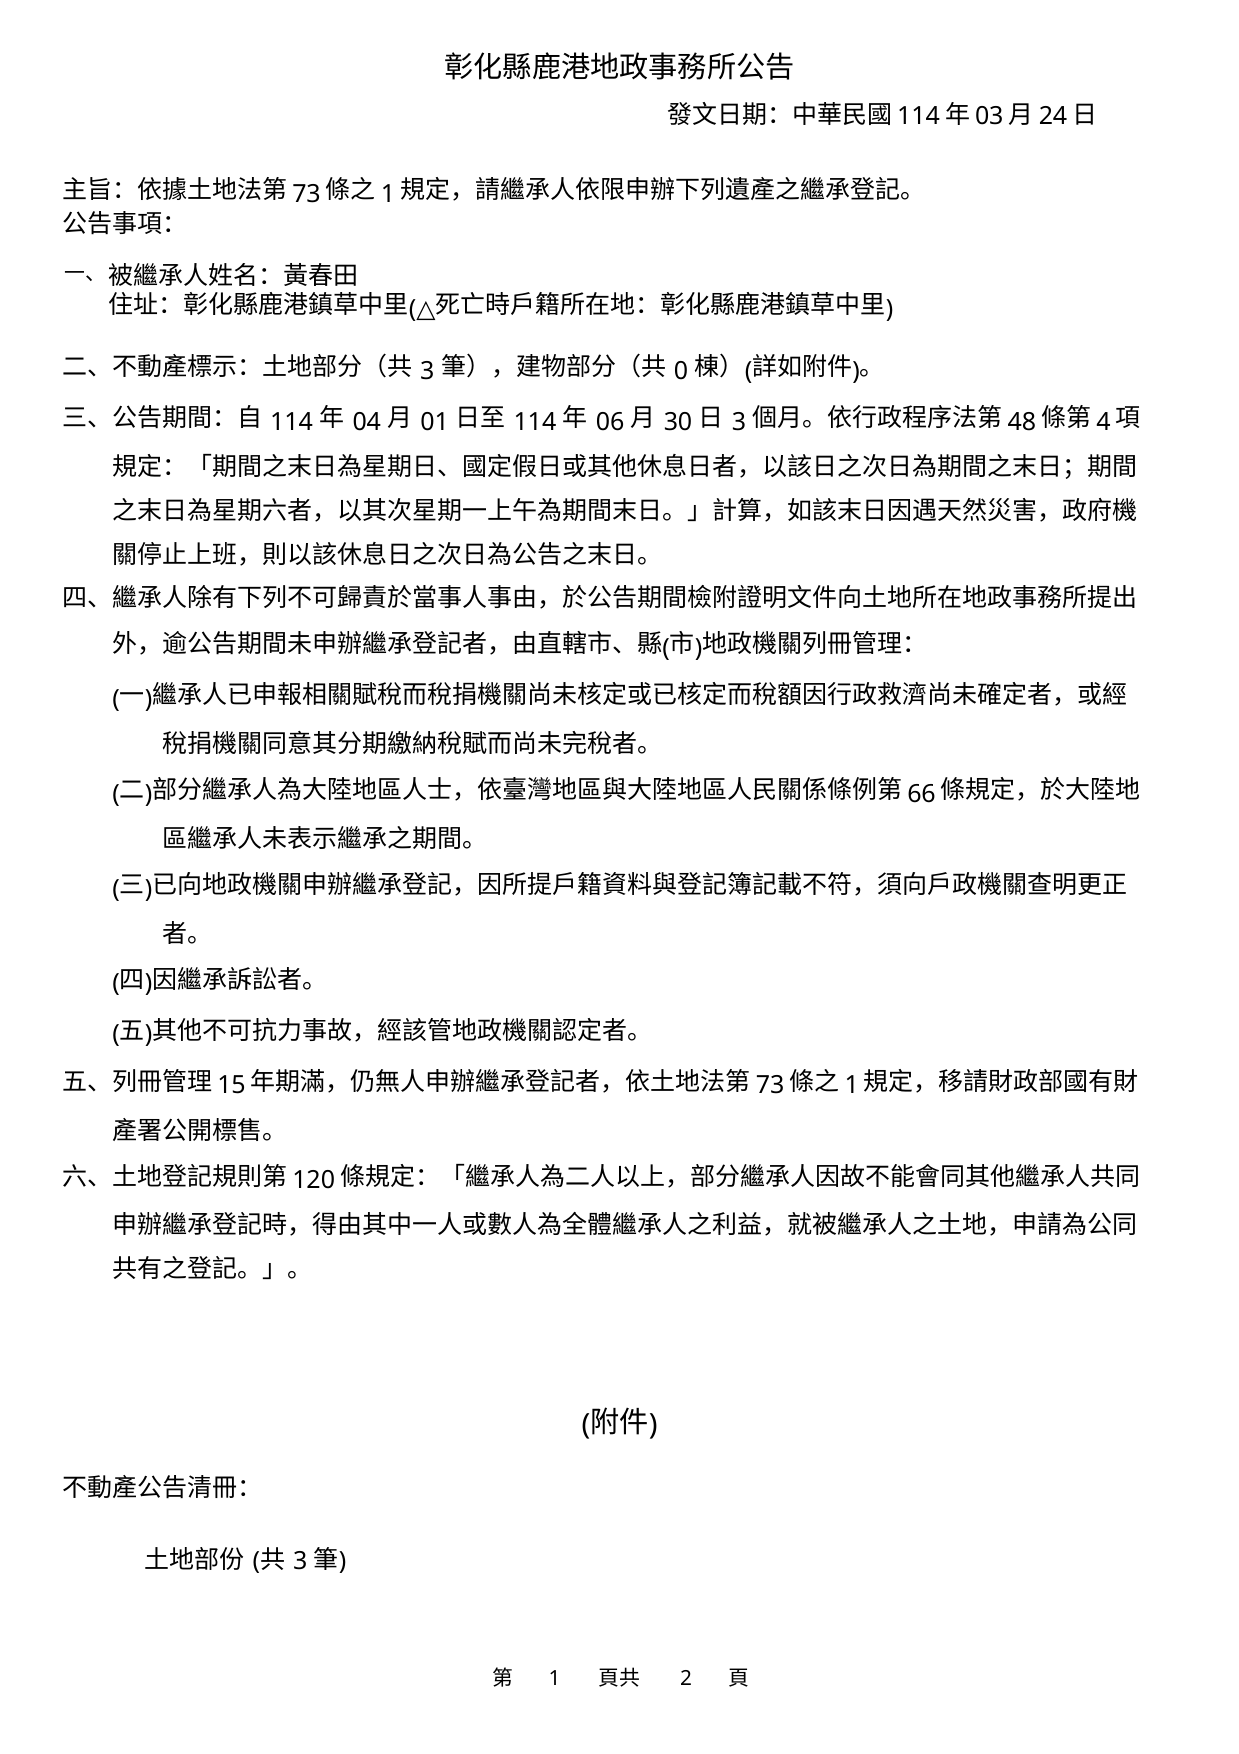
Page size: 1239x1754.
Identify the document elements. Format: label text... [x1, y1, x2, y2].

table_cell [0, 95, 62, 135]
table_header [1177, 0, 1239, 41]
table_cell [1177, 1454, 1239, 1526]
table_cell [62, 1658, 109, 1698]
table_cell [1177, 41, 1239, 94]
table_cell [1177, 1392, 1239, 1453]
table_cell [483, 95, 523, 135]
table_cell [585, 95, 653, 135]
table_cell 發文日期：中華民國114年03月24日 [667, 95, 1177, 135]
table_cell [0, 41, 62, 94]
table_header [667, 0, 718, 41]
table_cell [483, 1352, 523, 1392]
table_cell [1177, 1658, 1239, 1698]
table_cell [0, 1392, 62, 1453]
table_cell [585, 135, 653, 176]
table_cell [1177, 1352, 1239, 1392]
table_header [62, 0, 109, 41]
table_cell [109, 1352, 482, 1392]
table_cell [718, 135, 759, 176]
table_cell 被繼承人姓名：黃春田 住址：彰化縣鹿港鎮草中里(△死亡時戶籍所在地：彰化縣鹿港鎮草中里) [109, 261, 1177, 353]
table_cell [0, 1352, 62, 1392]
table_cell 第 [483, 1658, 523, 1698]
table_cell [1177, 95, 1239, 135]
table_cell [585, 1352, 653, 1392]
table_cell [62, 312, 109, 353]
table_cell [523, 95, 585, 135]
table_header [718, 0, 759, 41]
table_cell [483, 135, 523, 176]
table_cell 二、不動產標示：土地部分（共 3 筆），建物部分（共 0 棟）(詳如附件)。 三、公告期間：自 114 年 04 月 01 日至 114 年 06 月 30 日 3 個月。依行政程序法第48條第4項 規定：「期間之末日為星期日、國定假日或其他休息日者，以該日之次日為期間之末日；期間 之末日為星期六者，以其次星期一上午為期間末日。」計算，如該末日因遇天然災害，政府機 關停止上班，則以該休息日之次日為公告之末日。 四、繼承人除有下列不可歸責於當事人事由，於公告期間檢附證明文件向土地所在地政事務所提出 外，逾公告期間未申辦繼承登記者，由直轄市、縣(市)地政機關列冊管理： (一)繼承人已申報相關賦稅而稅捐機關尚未核定或已核定而稅額因行政救濟尚未確定者，或經 稅捐機關同意其分期繳納稅賦而尚未完稅者。 (二)部分繼承人為大陸地區人士，依臺灣地區與大陸地區人民關係條例第66條規定，於大陸地 區繼承人未表示繼承之期間。 (三)已向地政機關申辦繼承登記，因所提戶籍資料與登記簿記載不符，須向戶政機關查明更正 者。 (四)因繼承訴訟者。 (五)其他不可抗力事故，經該管地政機關認定者。 五、列冊管理15年期滿，仍無人申辦繼承登記者，依土地法第73條之1規定，移請財政部國有財 產署公開標售。 六、土地登記規則第120條規定：「繼承人為二人以上，部分繼承人因故不能會同其他繼承人共同 申辦繼承登記時，得由其中一人或數人為全體繼承人之利益，就被繼承人之土地，申請為公同 共有之登記。」。 [62, 353, 1177, 1352]
table_header [759, 0, 1177, 41]
table_cell 2 [653, 1658, 718, 1698]
table_cell [0, 1598, 62, 1657]
table_cell [0, 176, 62, 216]
table_cell [1177, 176, 1239, 216]
table_cell [653, 1352, 667, 1392]
table_cell [0, 353, 62, 1352]
table_cell [1177, 353, 1239, 1352]
table_header [483, 0, 523, 41]
table_header [0, 0, 62, 41]
table_header [109, 0, 482, 41]
table_cell [759, 1352, 1177, 1392]
table_cell [759, 135, 1177, 176]
table_cell 土地部份 (共 3 筆) [62, 1526, 1177, 1597]
table_cell [0, 1526, 62, 1597]
table_cell [109, 1658, 482, 1698]
table_cell [62, 135, 109, 176]
table_cell 彰化縣鹿港地政事務所公告 [62, 41, 1177, 94]
table_cell [585, 1598, 653, 1657]
table_cell [667, 1352, 718, 1392]
table_cell [0, 1454, 62, 1526]
table_cell [1177, 1598, 1239, 1657]
table_cell [667, 135, 718, 176]
table_header [523, 0, 585, 41]
table_cell [523, 135, 585, 176]
table_cell [109, 1598, 482, 1657]
table_cell 頁 [718, 1658, 759, 1698]
table_cell [0, 261, 62, 312]
table_cell [0, 216, 62, 261]
table_cell [62, 95, 109, 135]
table_cell [109, 135, 482, 176]
table_cell [653, 95, 667, 135]
table_cell [1177, 312, 1239, 353]
table_cell 一、 [62, 261, 109, 312]
table_cell [523, 1352, 585, 1392]
table_cell [653, 135, 667, 176]
table_cell [109, 95, 482, 135]
table_cell [759, 1598, 1177, 1657]
table_cell [1177, 135, 1239, 176]
table_cell [718, 1352, 759, 1392]
table_cell [0, 135, 62, 176]
table_cell [523, 1598, 585, 1657]
table_cell [653, 1598, 667, 1657]
table_cell [718, 1598, 759, 1657]
table_cell 不動產公告清冊： [62, 1454, 1177, 1526]
table_cell [667, 1598, 718, 1657]
table_cell [759, 1658, 1177, 1698]
table_cell 主旨：依據土地法第73條之1規定，請繼承人依限申辦下列遺產之繼承登記。 公告事項： [62, 176, 1177, 261]
table_cell [0, 312, 62, 353]
table_cell [0, 1658, 62, 1698]
table_cell [1177, 1526, 1239, 1597]
table_cell [1177, 216, 1239, 261]
table_header [653, 0, 667, 41]
table_cell [1177, 261, 1239, 312]
table_cell 1 [523, 1658, 585, 1698]
table_cell [62, 1352, 109, 1392]
table_cell [62, 1598, 109, 1657]
table_cell (附件) [62, 1392, 1177, 1453]
table_cell [483, 1598, 523, 1657]
table_header [585, 0, 653, 41]
table_cell 頁共 [585, 1658, 653, 1698]
